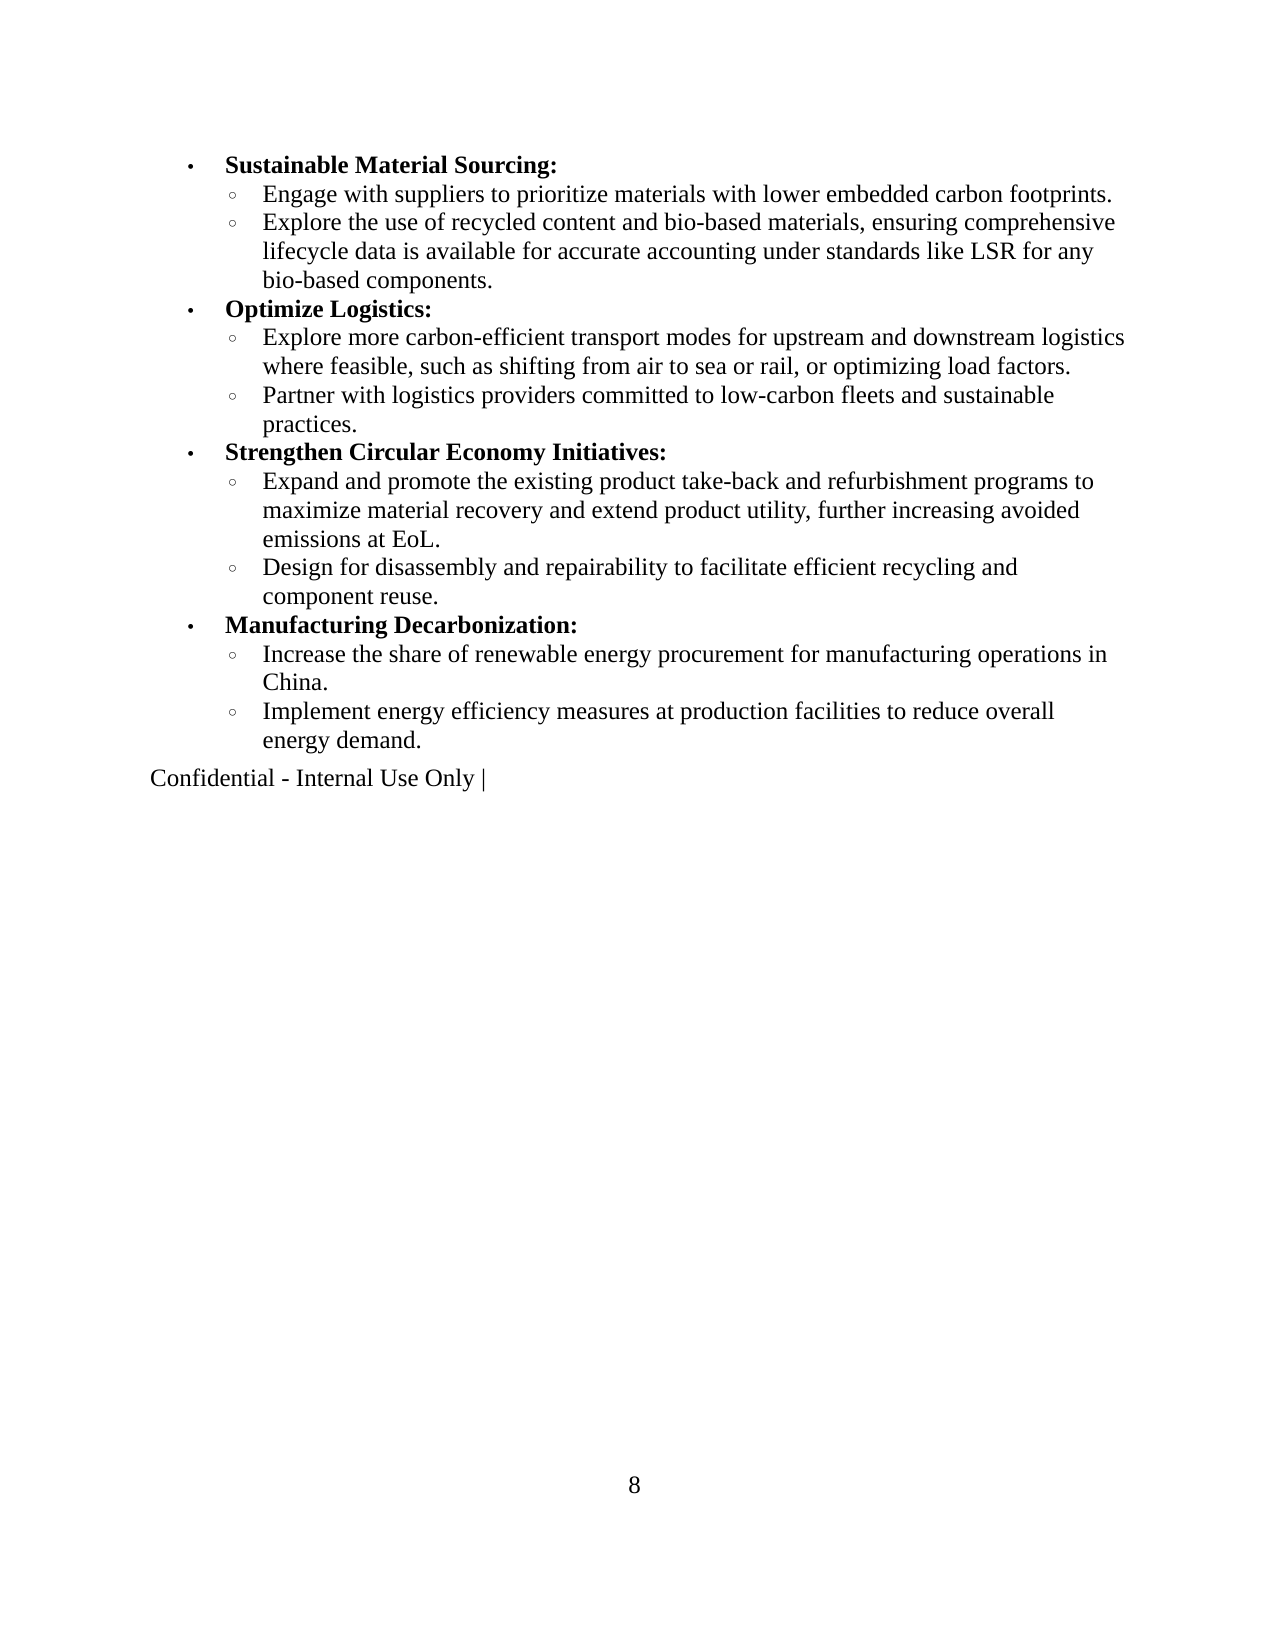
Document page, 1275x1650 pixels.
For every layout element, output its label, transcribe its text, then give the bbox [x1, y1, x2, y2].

list Strengthen Circular Economy Initiatives: [187, 437, 1125, 466]
list Sustainable Material Sourcing: [187, 150, 1125, 179]
list Explore more carbon-efficient transport modes for upstream and downstream logistics where feasible, such as shifting from air to sea or rail, or optimizing load factors. [225, 322, 1125, 380]
list Design for disassembly and repairability to facilitate efficient recycling and component reuse. [225, 552, 1125, 610]
list Expand and promote the existing product take-back and refurbishment programs to maximize material recovery and extend product utility, further increasing avoided emissions at EoL. [225, 466, 1125, 552]
list Explore the use of recycled content and bio-based materials, ensuring comprehensive lifecycle data is available for accurate accounting under standards like LSR for any bio-based components. [225, 207, 1125, 294]
text Confidential - Internal Use Only | [150, 763, 1125, 791]
list Manufacturing Decarbonization: [187, 610, 1125, 639]
list Implement energy efficiency measures at production facilities to reduce overall energy demand. [225, 696, 1125, 754]
list Optimize Logistics: [187, 294, 1125, 322]
list Partner with logistics providers committed to low-carbon fleets and sustainable practices. [225, 380, 1125, 437]
list Engage with suppliers to prioritize materials with lower embedded carbon footprints. [225, 179, 1125, 207]
list Increase the share of renewable energy procurement for manufacturing operations in China. [225, 639, 1125, 696]
